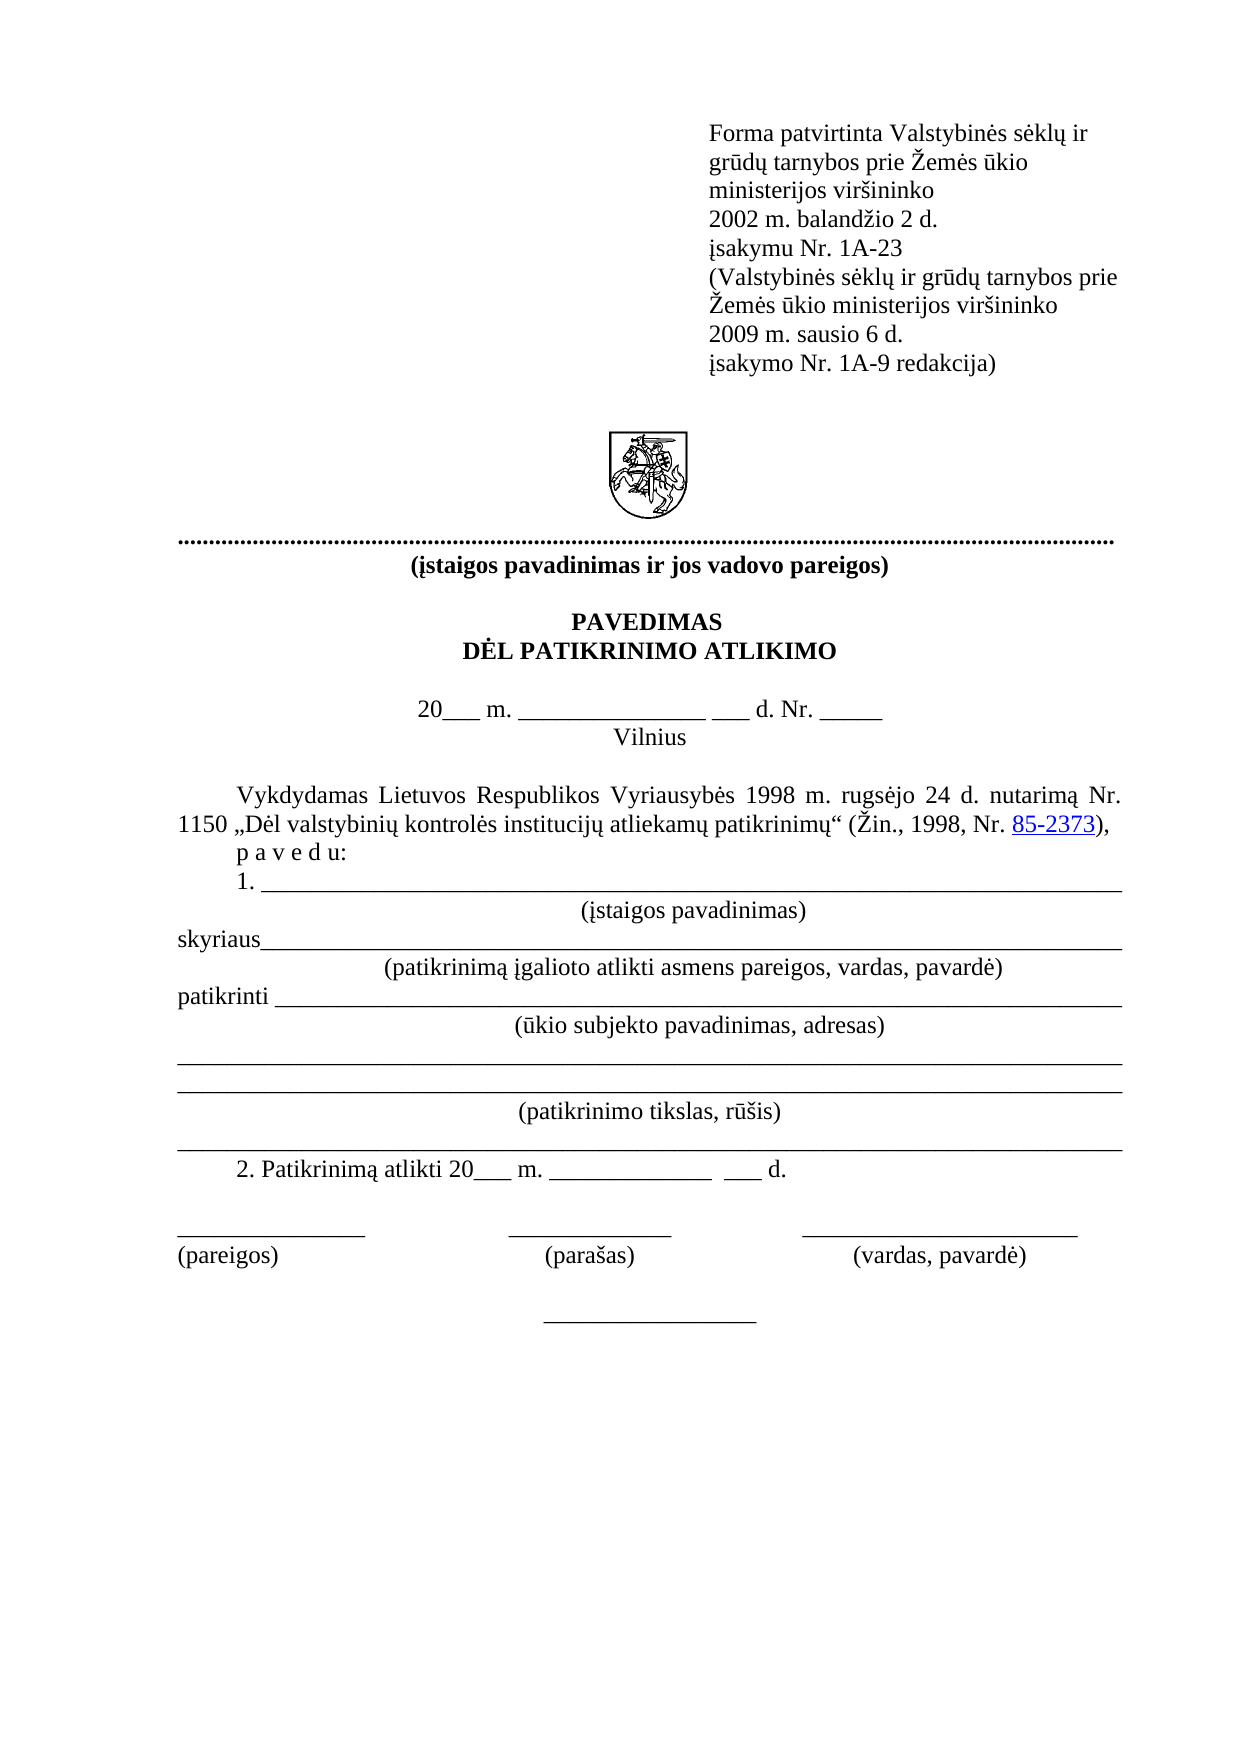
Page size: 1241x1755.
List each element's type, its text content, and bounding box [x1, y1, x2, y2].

text skyriaus [177, 924, 1122, 952]
text (ūkio subjekto pavadinimas, adresas) [277, 1010, 1122, 1039]
text DĖL PATIKRINIMO ATLIKIMO [177, 636, 1122, 665]
text 2009 m. sausio 6 d. [177, 319, 1122, 348]
text 2. Patikrinimą atlikti 20___ m. _____________ ___ d. [177, 1154, 1122, 1182]
text _ [177, 1067, 1122, 1092]
text Forma patvirtinta Valstybinės sėklų ir [709, 118, 1122, 147]
text įsakymo Nr. 1A-9 redakcija) [177, 348, 1122, 377]
text _ [177, 1125, 1122, 1150]
text 1. [177, 866, 1122, 895]
text (patikrinimą įgalioto atlikti asmens pareigos, vardas, pavardė) [265, 952, 1122, 981]
text _ [177, 1039, 1122, 1064]
text ministerijos viršininko [177, 176, 1122, 204]
text 2002 m. balandžio 2 d. [177, 204, 1122, 233]
text (įstaigos pavadinimas ir jos vadovo pareigos) [177, 550, 1122, 579]
text Žemės ūkio ministerijos viršininko [177, 291, 1122, 319]
text Vilnius [177, 722, 1122, 751]
text 20___ m. _______________ ___ d. Nr. _____ [177, 694, 1122, 722]
text . [177, 521, 1122, 550]
text įsakymu Nr. 1A-23 [177, 233, 1122, 262]
text patikrinti [177, 981, 1122, 1010]
text (pareigos) (parašas) (vardas, pavardė) [177, 1240, 1122, 1269]
text _______________ _____________ ______________________ [177, 1211, 1122, 1240]
text _________________ [177, 1297, 1122, 1326]
text PAVEDIMAS [177, 607, 1122, 636]
text (Valstybinės sėklų ir grūdų tarnybos prie [177, 262, 1122, 291]
text (patikrinimo tikslas, rūšis) [177, 1096, 1122, 1125]
text Vykdydamas Lietuvos Respublikos Vyriausybės 1998 m. rugsėjo 24 d. nutarimą Nr. 1150 „Dėl valstybinių kontrolės institucijų atliekamų patikrinimų“ (Žin., 1998, Nr. 85-2373), [177, 780, 1122, 837]
text pavedu: [177, 837, 1122, 866]
text grūdų tarnybos prie Žemės ūkio [177, 147, 1122, 176]
text (įstaigos pavadinimas) [265, 895, 1122, 924]
text (herbas) [177, 406, 1122, 521]
